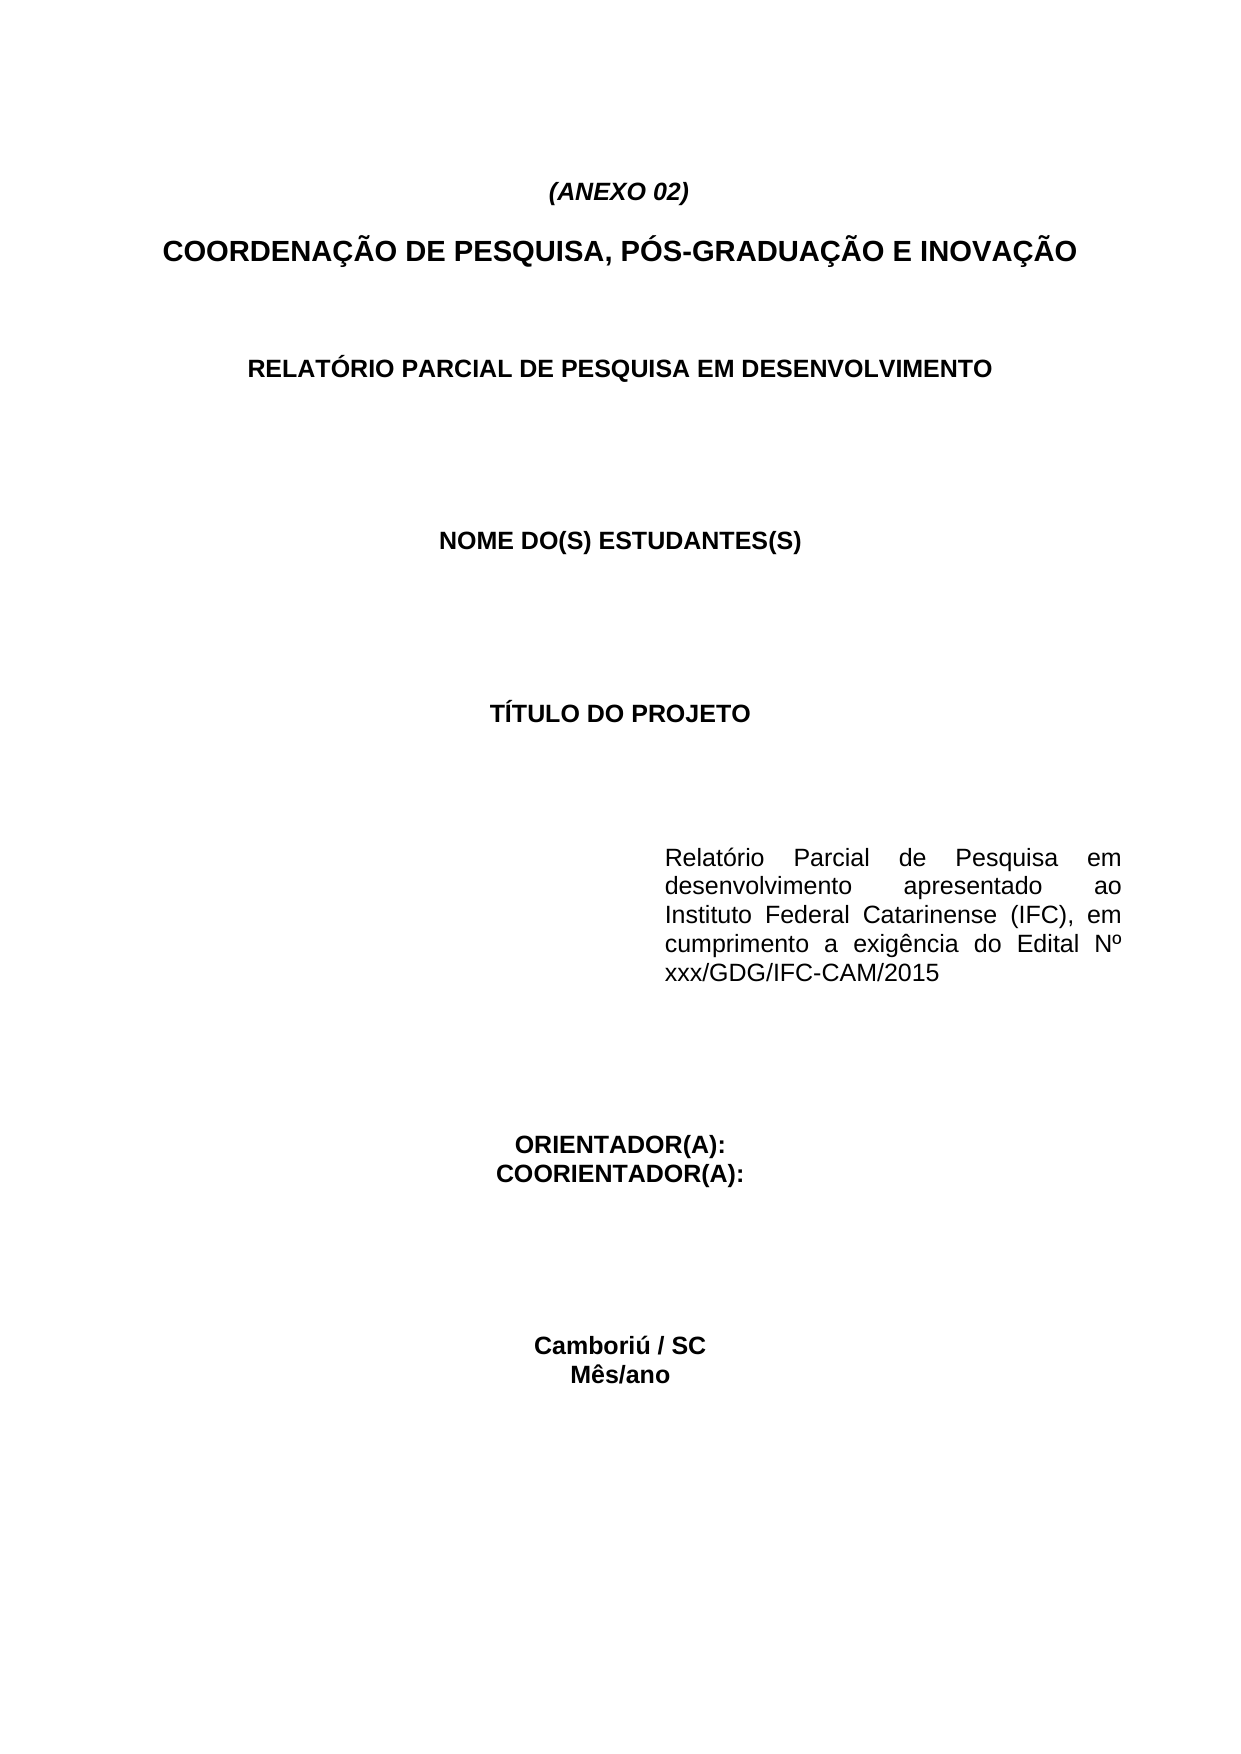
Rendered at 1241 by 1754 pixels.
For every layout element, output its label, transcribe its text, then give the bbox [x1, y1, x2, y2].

text Mês/ano [118, 1360, 1122, 1389]
text COORDENAÇÃO DE PESQUISA, PÓS-GRADUAÇÃO E INOVAÇÃO [118, 234, 1122, 267]
text Relatório Parcial de Pesquisa em desenvolvimento apresentado ao Instituto Federal Catarinense (IFC), em cumprimento a exigência do Edital Nº xxx/GDG/IFC-CAM/2015 [664, 842, 1122, 986]
text NOME DO(S) ESTUDANTES(S) [118, 526, 1122, 555]
text Camboriú / SC [118, 1331, 1122, 1360]
text ORIENTADOR(A): [118, 1130, 1122, 1159]
text RELATÓRIO PARCIAL DE PESQUISA EM DESENVOLVIMENTO [118, 354, 1122, 382]
text COORIENTADOR(A): [118, 1159, 1122, 1187]
text (ANEXO 02) [118, 176, 1122, 205]
text TÍTULO DO PROJETO [118, 699, 1122, 727]
